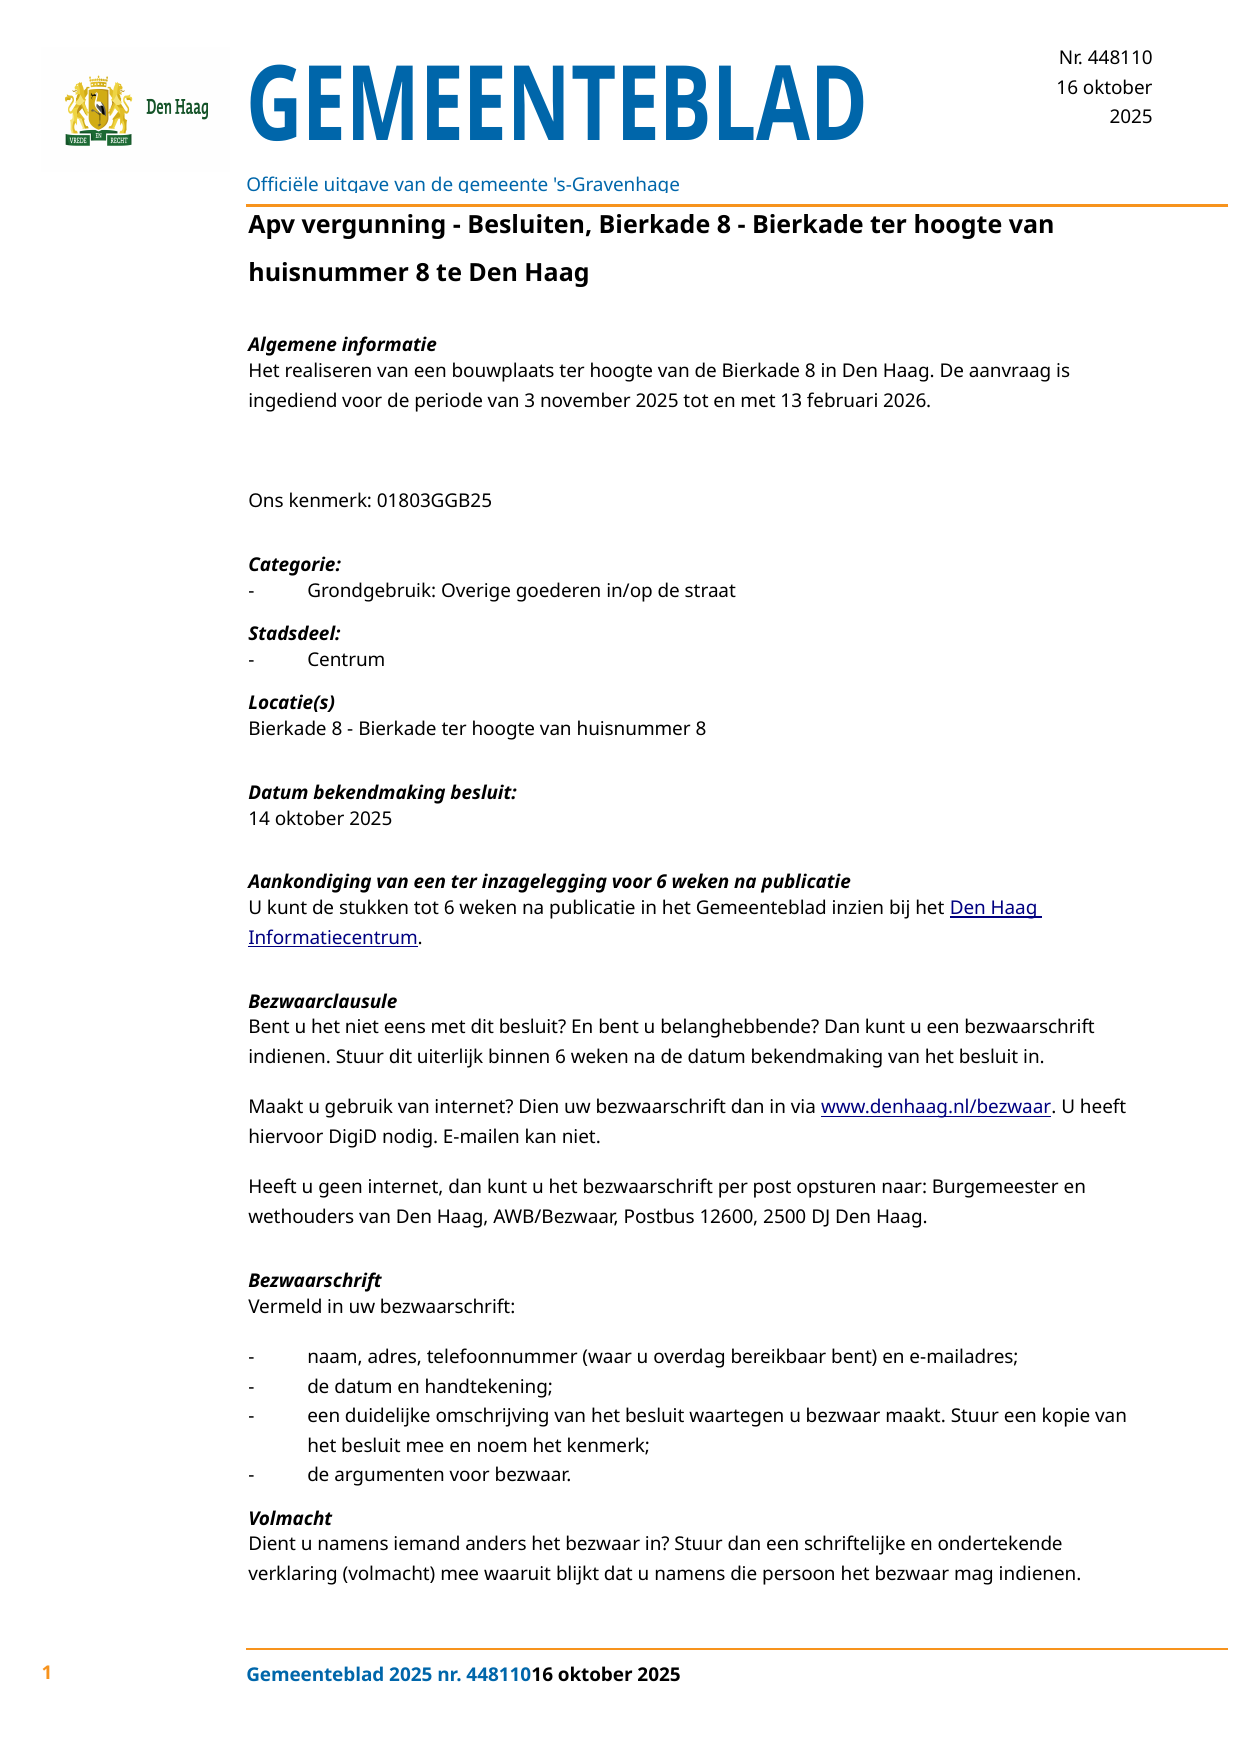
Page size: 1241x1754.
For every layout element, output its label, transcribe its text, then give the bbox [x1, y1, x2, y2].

text Bierkade 8 - Bierkade ter hoogte van huisnummer 8 [248, 715, 1152, 741]
text Aankondiging van een ter inzagelegging voor 6 weken na publicatie [248, 869, 1152, 894]
text Bezwaarschrift [248, 1267, 1152, 1293]
text Dient u namens iemand anders het bezwaar in? Stuur dan een schriftelijke en ondertekende verklaring (volmacht) mee waaruit blijkt dat u namens die persoon het bezwaar mag indienen. [248, 1531, 1152, 1586]
text Vermeld in uw bezwaarschrift: [248, 1293, 1152, 1319]
list naam, adres, telefoonnummer (waar u overdag bereikbaar bent) en e-mailadres; [248, 1343, 1152, 1369]
text Categorie: [248, 552, 1152, 577]
text Apv vergunning - Besluiten, Bierkade 8 - Bierkade ter hoogte van huisnummer 8 te Den Haag [248, 207, 1152, 288]
list Grondgebruik: Overige goederen in/op de straat [248, 577, 1152, 603]
list de argumenten voor bezwaar. [248, 1462, 1152, 1487]
text Datum bekendmaking besluit: [248, 779, 1152, 805]
list een duidelijke omschrijving van het besluit waartegen u bezwaar maakt. Stuur een kopie van het besluit mee en noem het kenmerk; [248, 1402, 1152, 1458]
text U kunt de stukken tot 6 weken na publicatie in het Gemeenteblad inzien bij het Den Haag Informatiecentrum. [248, 894, 1152, 950]
text Stadsdeel: [248, 620, 1152, 646]
text Bent u het niet eens met dit besluit? En bent u belanghebbende? Dan kunt u een bezwaarschrift indienen. Stuur dit uiterlijk binnen 6 weken na de datum bekendmaking van het besluit in. [248, 1014, 1152, 1069]
text Heeft u geen internet, dan kunt u het bezwaarschrift per post opsturen naar: Burgemeester en wethouders van Den Haag, AWB/Bezwaar, Postbus 12600, 2500 DJ Den Haag. [248, 1174, 1152, 1229]
text Locatie(s) [248, 689, 1152, 715]
text Volmacht [248, 1505, 1152, 1531]
text Ons kenmerk: 01803GGB25 [248, 488, 1152, 513]
list de datum en handtekening; [248, 1373, 1152, 1399]
text 14 oktober 2025 [248, 805, 1152, 830]
text Bezwaarclausule [248, 988, 1152, 1014]
text Het realiseren van een bouwplaats ter hoogte van de Bierkade 8 in Den Haag. De aanvraag is ingediend voor de periode van 3 november 2025 tot en met 13 februari 2026. [248, 357, 1152, 412]
list Centrum [248, 646, 1152, 672]
text Maakt u gebruik van internet? Dien uw bezwaarschrift dan in via www.denhaag.nl/bezwaar. U heeft hiervoor DigiD nodig. E-mailen kan niet. [248, 1094, 1152, 1149]
text Algemene informatie [248, 331, 1152, 357]
picture [41, 47, 231, 172]
